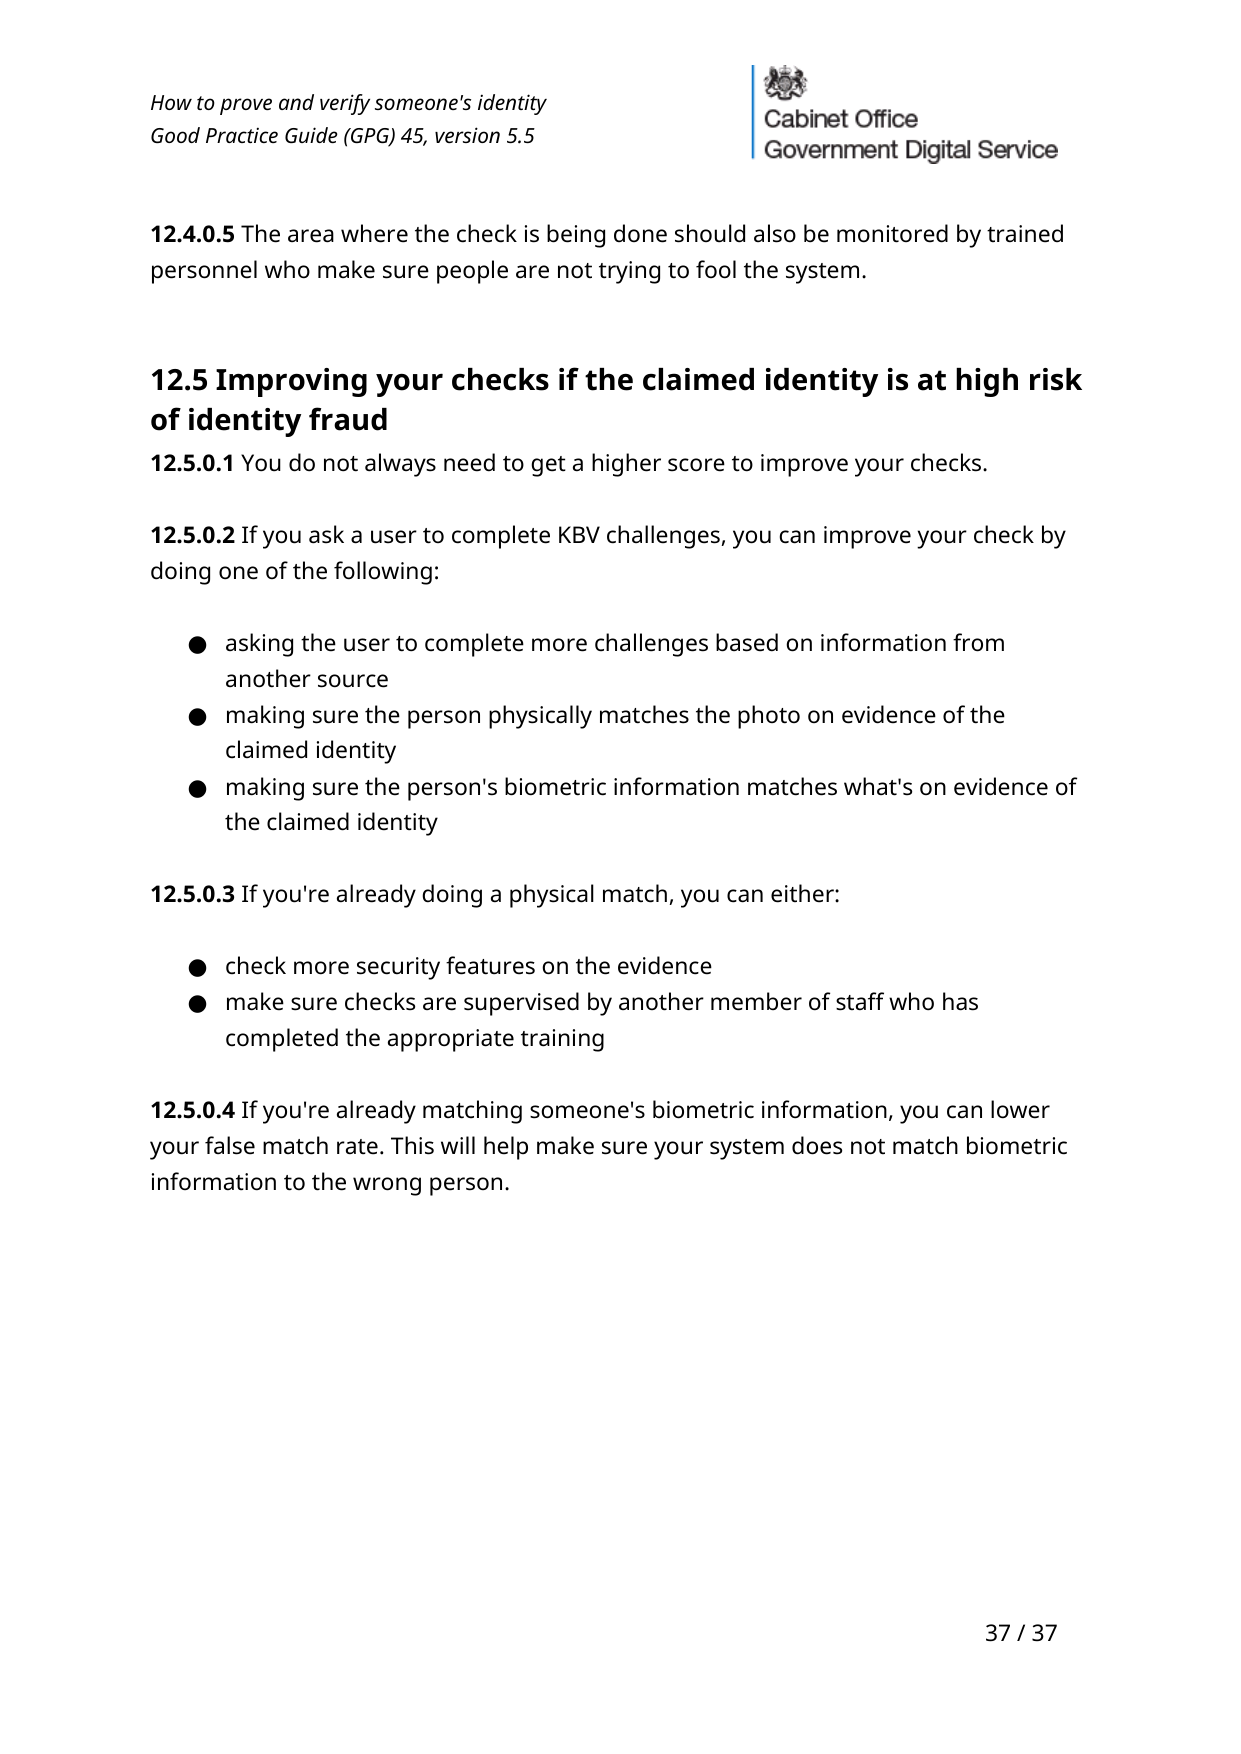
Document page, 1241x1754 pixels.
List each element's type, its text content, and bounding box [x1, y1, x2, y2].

subtitle 12.5 Improving your checks if the claimed identity is at high risk of identity fraud [150, 359, 1090, 439]
list making sure the person's biometric information matches what's on evidence of the claimed identity [187, 770, 1090, 838]
list check more security features on the evidence [187, 950, 1090, 981]
list make sure checks are supervised by another member of staff who has completed the appropriate training [187, 986, 1090, 1053]
text 12.4.0.5 The area where the check is being done should also be monitored by trained personnel who make sure people are not trying to fool the system. [150, 218, 1090, 285]
list making sure the person physically matches the photo on evidence of the claimed identity [187, 698, 1090, 766]
picture [751, 65, 1058, 164]
text 12.5.0.1 You do not always need to get a higher score to improve your checks. [150, 447, 1090, 478]
list asking the user to complete more challenges based on information from another source [187, 627, 1090, 694]
text 12.5.0.4 If you're already matching someone's biometric information, you can lower your false match rate. This will help make sure your system does not match biometric information to the wrong person. [150, 1094, 1090, 1197]
text 12.5.0.3 If you're already doing a physical match, you can either: [150, 878, 1090, 909]
text 12.5.0.2 If you ask a user to complete KBV challenges, you can improve your check by doing one of the following: [150, 519, 1090, 586]
